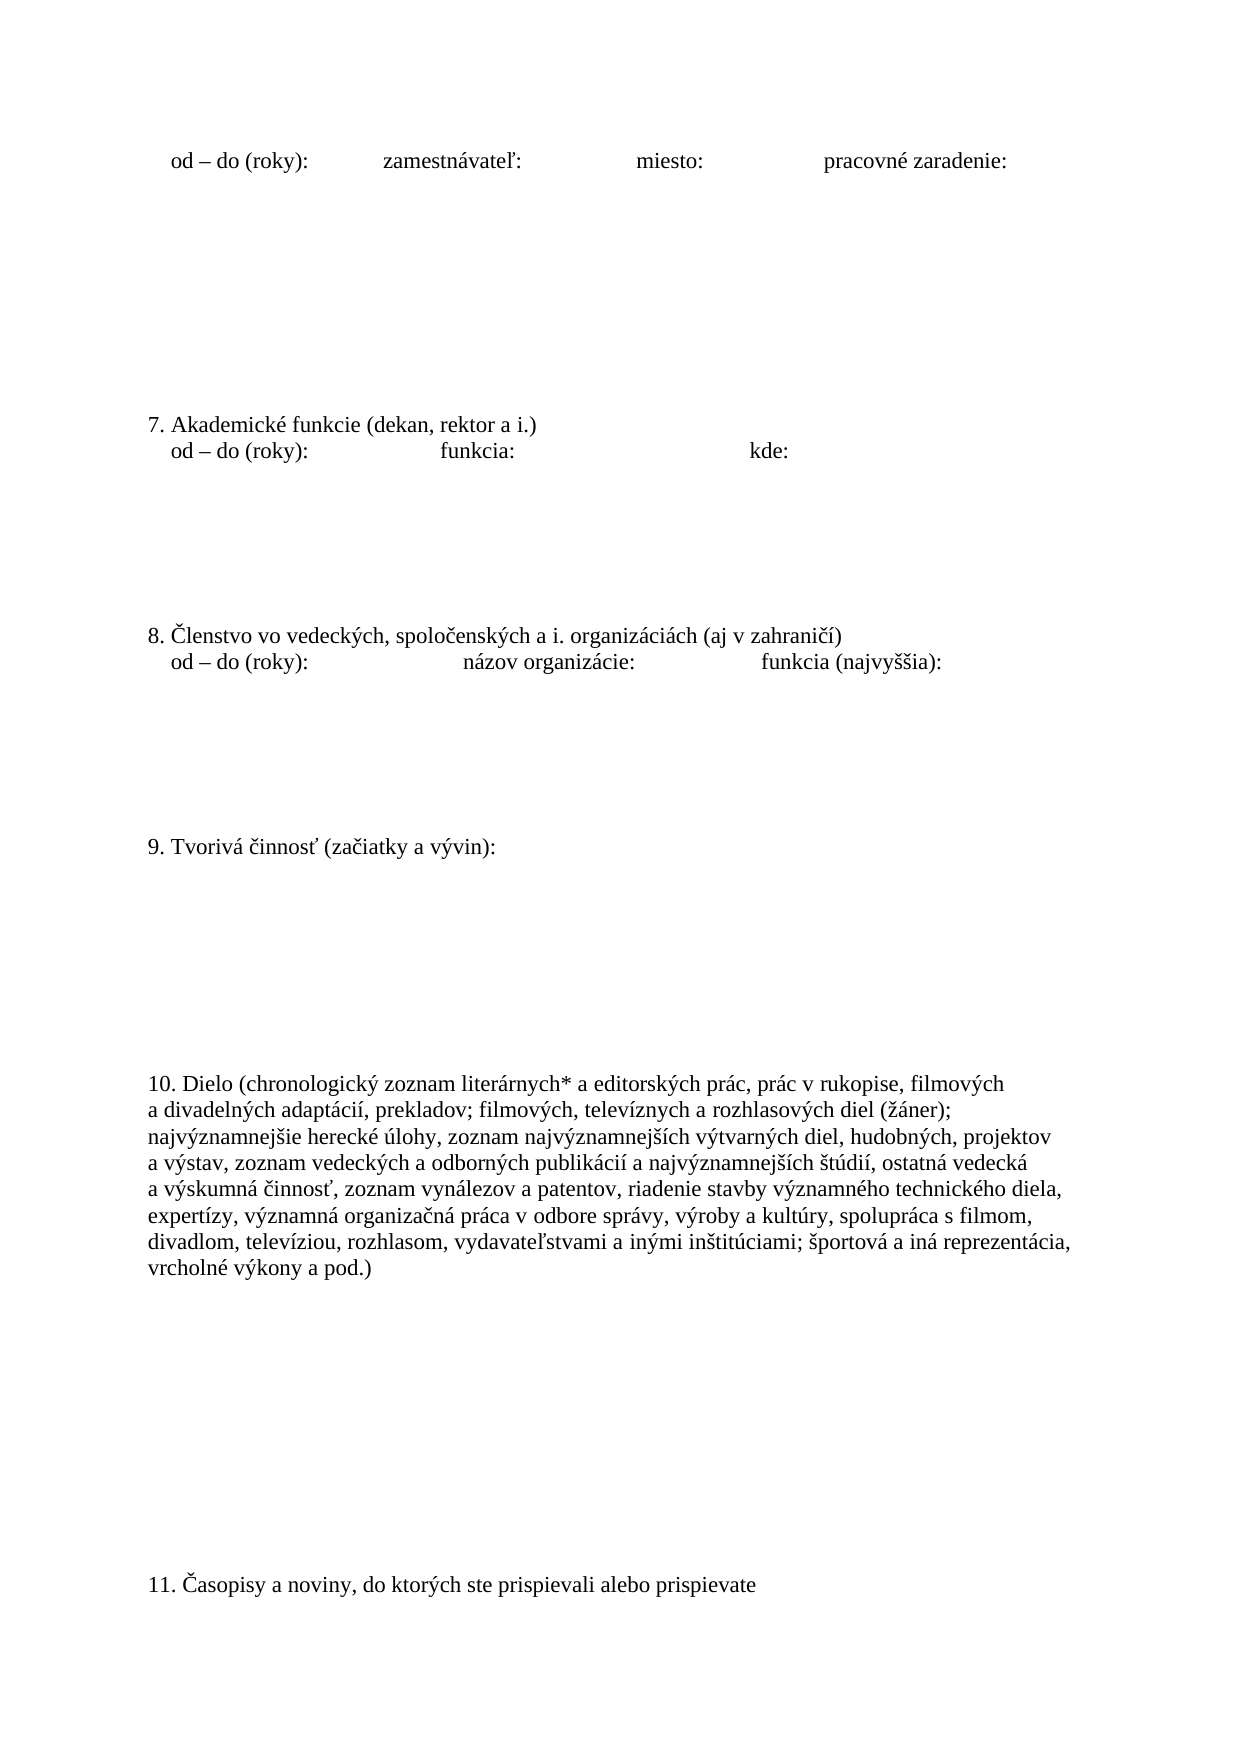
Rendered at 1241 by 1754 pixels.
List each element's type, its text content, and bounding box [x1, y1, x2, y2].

text 9. Tvorivá činnosť (začiatky a vývin): [148, 833, 1092, 859]
text 8. Členstvo vo vedeckých, spoločenských a i. organizáciách (aj v zahraničí) [148, 622, 1092, 648]
text 11. Časopisy a noviny, do ktorých ste prispievali alebo prispievate [148, 1571, 1092, 1597]
text 7. Akademické funkcie (dekan, rektor a i.) [148, 411, 1092, 437]
text od – do (roky): funkcia: kde: [148, 437, 1092, 464]
text od – do (roky): zamestnávateľ: miesto: pracovné zaradenie: [148, 148, 1092, 174]
text od – do (roky): názov organizácie: funkcia (najvyššia): [148, 648, 1092, 675]
text 10. Dielo (chronologický zoznam literárnych* a editorských prác, prác v rukopise, filmových a divadelných adaptácií, prekladov; filmových, televíznych a rozhlasových diel (žáner); najvýznamnejšie herecké úlohy, zoznam najvýznamnejších výtvarných diel, hudobných, projektov a výstav, zoznam vedeckých a odborných publikácií a najvýznamnejších štúdií, ostatná vedecká a výskumná činnosť, zoznam vynálezov a patentov, riadenie stavby významného technického diela, expertízy, významná organizačná práca v odbore správy, výroby a kultúry, spolupráca s filmom, divadlom, televíziou, rozhlasom, vydavateľstvami a inými inštitúciami; športová a iná reprezentácia, vrcholné výkony a pod.) [148, 1070, 1092, 1281]
